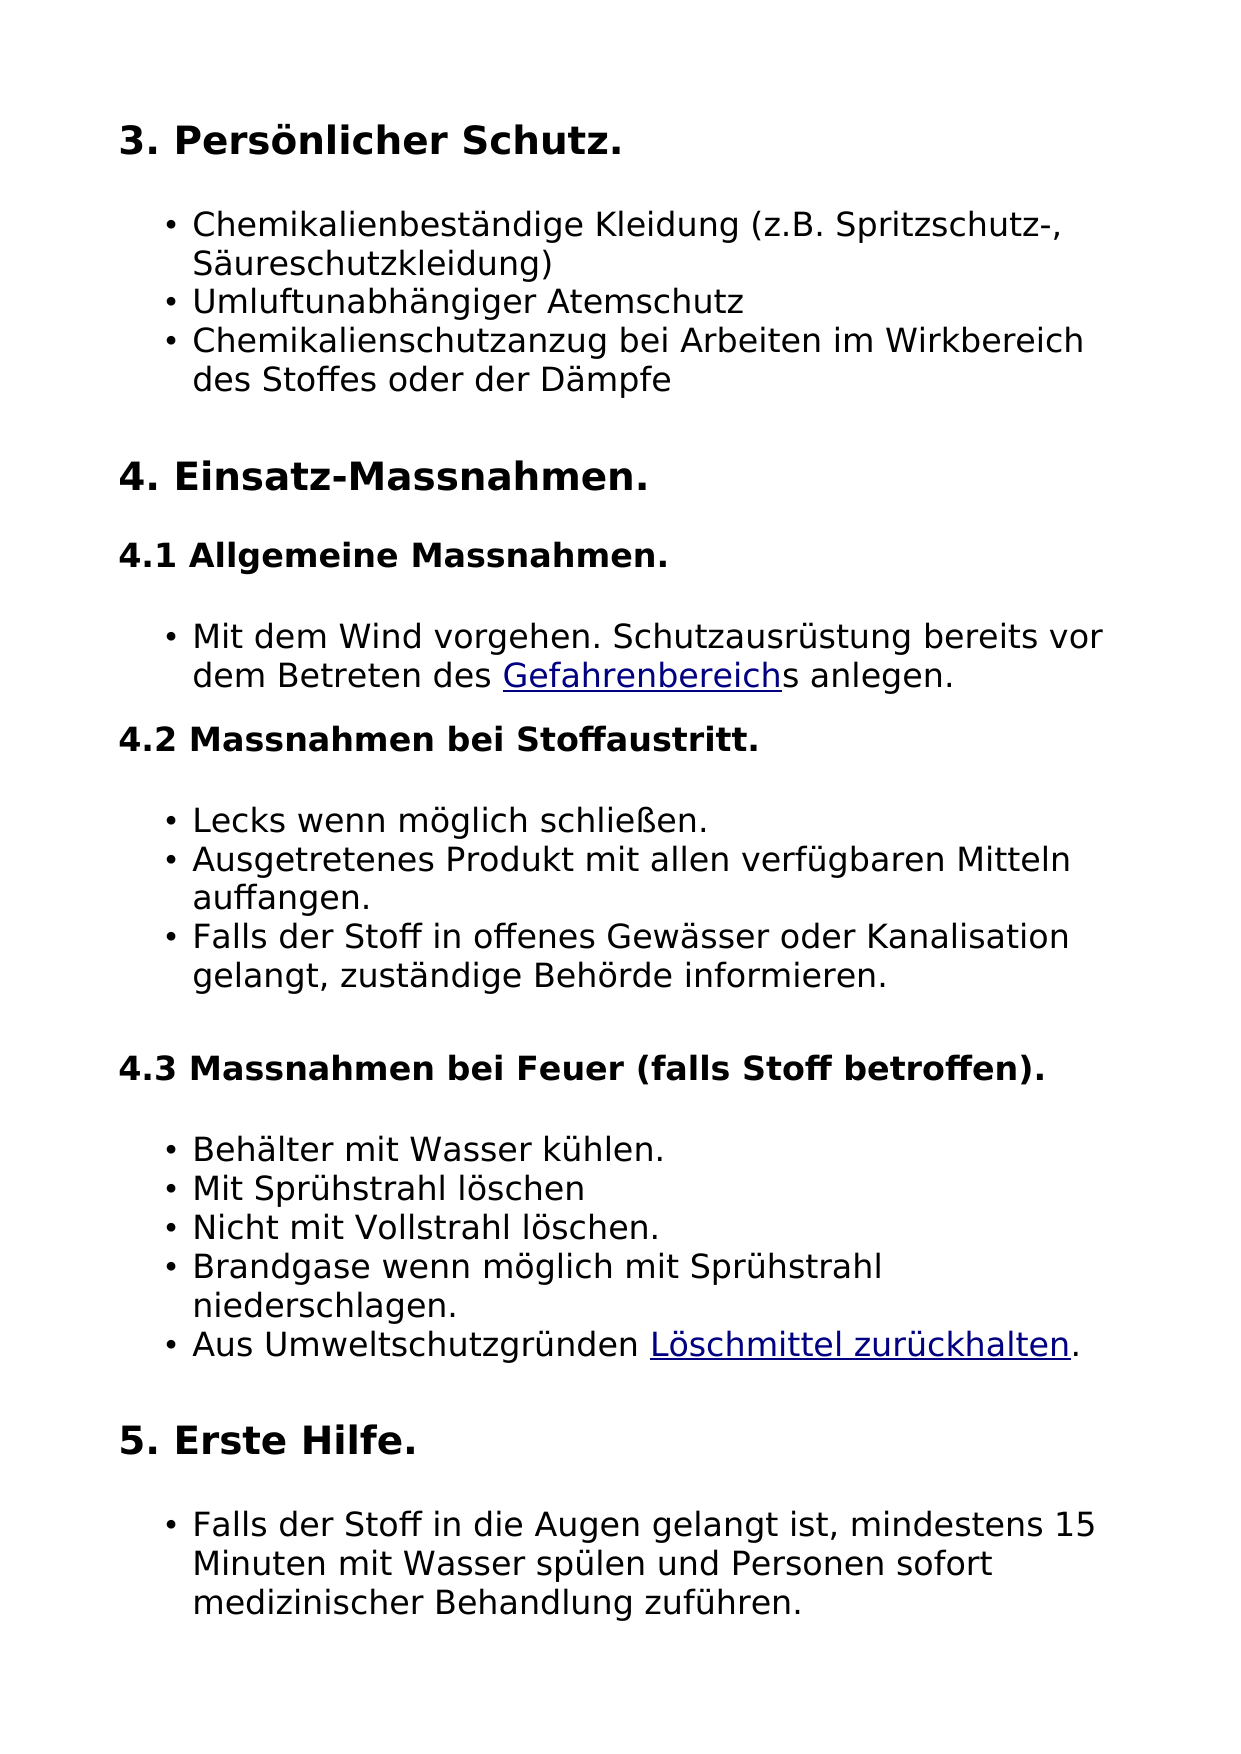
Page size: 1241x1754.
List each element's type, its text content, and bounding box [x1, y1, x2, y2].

subtitle 4.1 Allgemeine Massnahmen. [118, 537, 1122, 576]
list Behälter mit Wasser kühlen. [177, 1131, 1122, 1169]
list Chemikalienbeständige Kleidung (z.B. Spritzschutz-, Säureschutzkleidung) [177, 205, 1122, 283]
list Mit Sprühstrahl löschen [177, 1169, 1122, 1208]
list Chemikalienschutzanzug bei Arbeiten im Wirkbereich des Stoffes oder der Dämpfe [177, 322, 1122, 399]
subtitle 5. Erste Hilfe. [118, 1418, 1122, 1463]
list Nicht mit Vollstrahl löschen. [177, 1208, 1122, 1247]
list Falls der Stoff in offenes Gewässer oder Kanalisation gelangt, zuständige Behörde informieren. [177, 918, 1122, 995]
list Mit dem Wind vorgehen. Schutzausrüstung bereits vor dem Betreten des Gefahrenbereichs anlegen. [177, 618, 1122, 695]
subtitle 4.2 Massnahmen bei Stoffaustritt. [118, 720, 1122, 759]
list Brandgase wenn möglich mit Sprühstrahl niederschlagen. [177, 1247, 1122, 1325]
list Umluftunabhängiger Atemschutz [177, 283, 1122, 322]
subtitle 4. Einsatz-Massnahmen. [118, 454, 1122, 499]
subtitle 3. Persönlicher Schutz. [118, 118, 1122, 163]
subtitle 4.3 Massnahmen bei Feuer (falls Stoff betroffen). [118, 1050, 1122, 1089]
list Falls der Stoff in die Augen gelangt ist, mindestens 15 Minuten mit Wasser spülen und Personen sofort medizinischer Behandlung zuführen. [177, 1506, 1122, 1622]
list Aus Umweltschutzgründen Löschmittel zurückhalten. [177, 1325, 1122, 1364]
list Ausgetretenes Produkt mit allen verfügbaren Mitteln auffangen. [177, 840, 1122, 918]
list Lecks wenn möglich schließen. [177, 801, 1122, 840]
